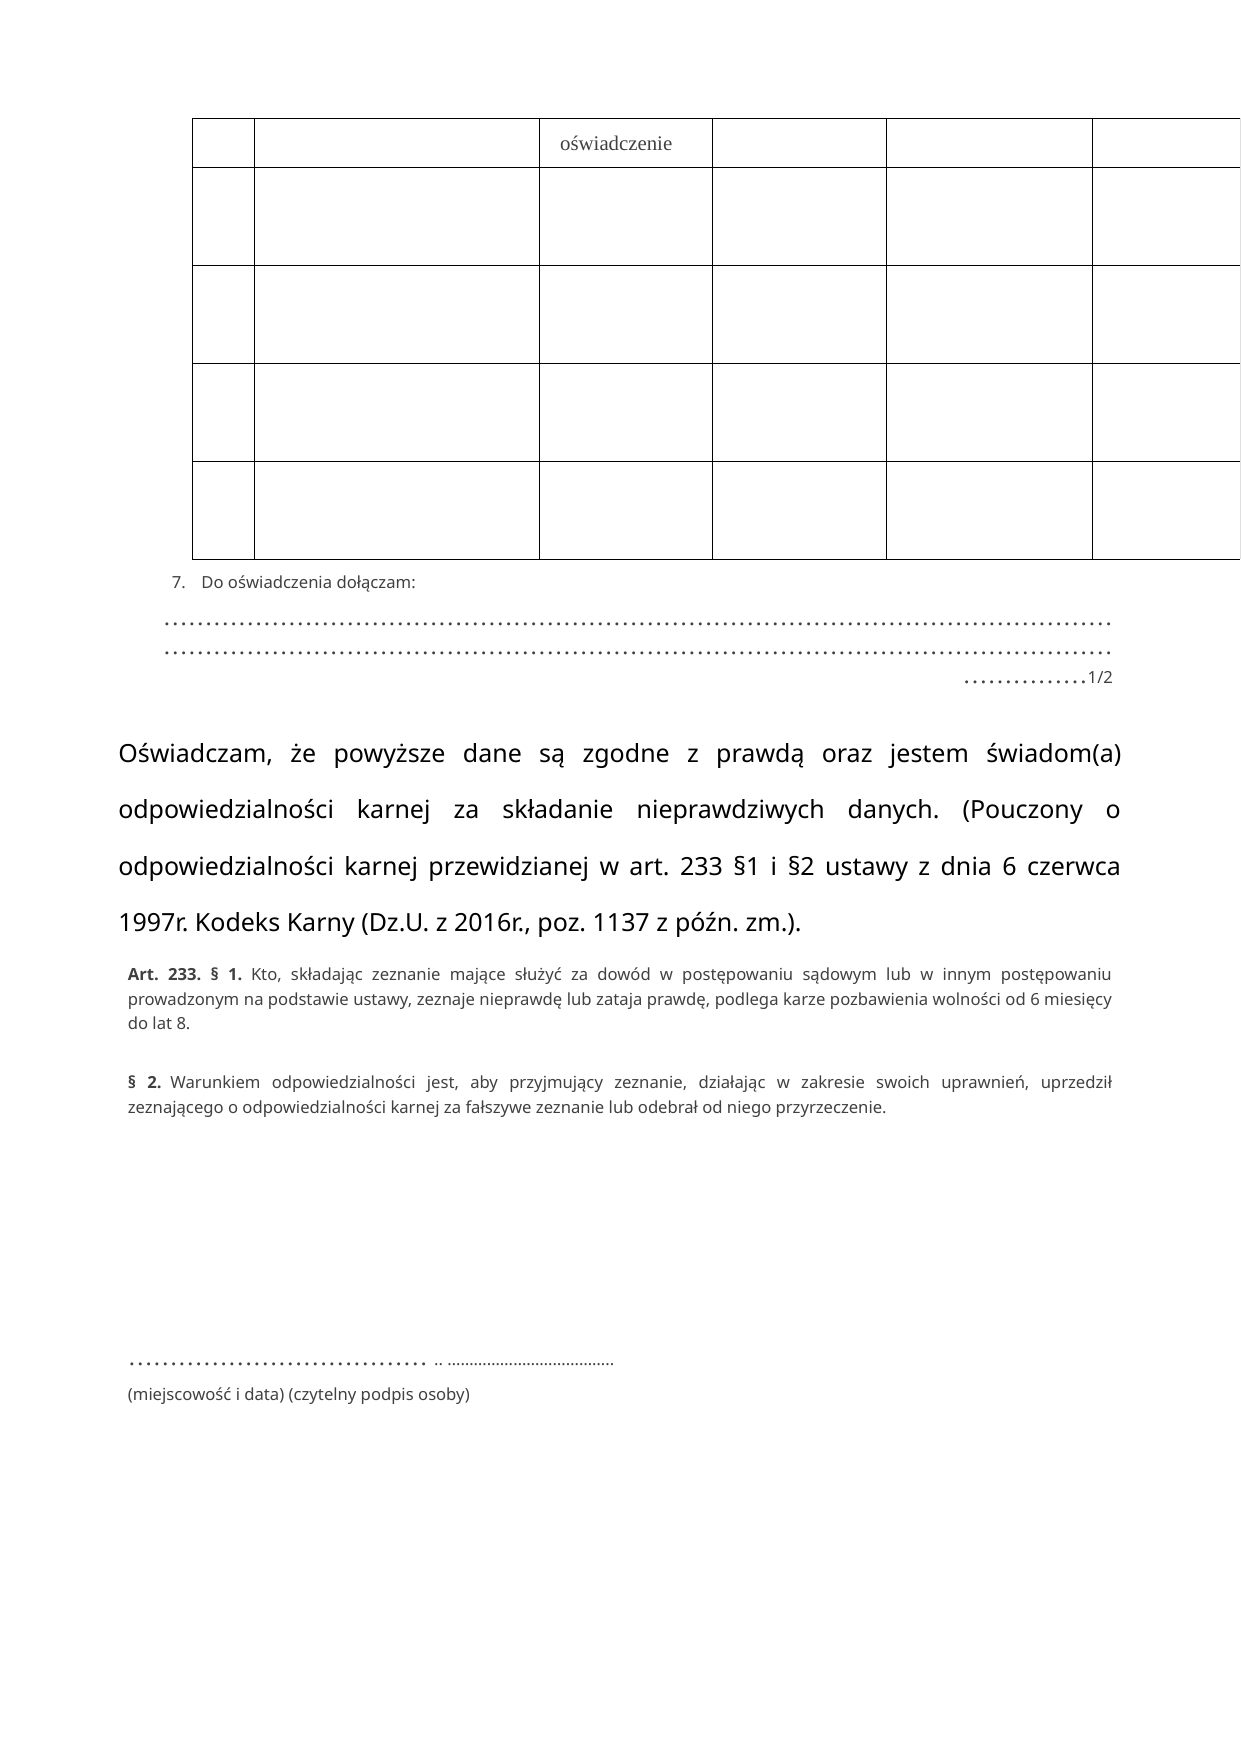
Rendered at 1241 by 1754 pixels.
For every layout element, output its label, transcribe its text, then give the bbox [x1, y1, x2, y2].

table_cell [713, 266, 886, 363]
table_header [713, 119, 886, 167]
table_header [1093, 119, 1240, 167]
table_header [193, 119, 254, 167]
table_cell [193, 462, 254, 559]
table_cell [887, 168, 1092, 265]
table_cell [713, 168, 886, 265]
table_cell [713, 462, 886, 559]
table_cell [193, 168, 254, 265]
table_cell [887, 364, 1092, 461]
text Art. 233. § 1. Kto, składając zeznanie mające służyć za dowód w postępowaniu sądowym lub w innym postępowaniu prowadzonym na podstawie ustawy, zeznaje nieprawdę lub zataja prawdę, podlega karze pozbawienia wolności od 6 miesięcy do lat 8. [128, 960, 1113, 1035]
table_header [887, 119, 1092, 167]
table_cell [1093, 266, 1240, 363]
text ………………………………………………………………………………………………………………………………………………………………………………………………………………………1/2 [156, 602, 1113, 689]
text ……………………………… .. ……………………………….. [128, 1342, 1113, 1371]
table_cell [540, 266, 712, 363]
table_cell [1093, 364, 1240, 461]
list Do oświadczenia dołączam: [172, 568, 1113, 593]
table_cell [540, 168, 712, 265]
text (miejscowość i data) (czytelny podpis osoby) [128, 1380, 1113, 1405]
table_cell [887, 266, 1092, 363]
table_cell [255, 266, 539, 363]
table_cell [255, 462, 539, 559]
subtitle Oświadczam, że powyższe dane są zgodne z prawdą oraz jestem świadom(a) odpowiedzialności karnej za składanie nieprawdziwych danych. (Pouczony o odpowiedzialności karnej przewidzianej w art. 233 §1 i §2 ustawy z dnia 6 czerwca 1997r. Kodeks Karny (Dz.U. z 2016r., poz. 1137 z późn. zm.). [118, 714, 1122, 938]
table_cell [255, 168, 539, 265]
table_cell [1093, 462, 1240, 559]
table_cell [255, 364, 539, 461]
table_cell [193, 266, 254, 363]
table_cell [1093, 168, 1240, 265]
table_cell [540, 462, 712, 559]
table_cell [887, 462, 1092, 559]
table_cell [193, 364, 254, 461]
table_header [255, 119, 539, 167]
text § 2. Warunkiem odpowiedzialności jest, aby przyjmujący zeznanie, działając w zakresie swoich uprawnień, uprzedził zeznającego o odpowiedzialności karnej za fałszywe zeznanie lub odebrał od niego przyrzeczenie. [128, 1069, 1113, 1118]
table_cell [540, 364, 712, 461]
table_cell [713, 364, 886, 461]
table_header oświadczenie [540, 119, 712, 167]
